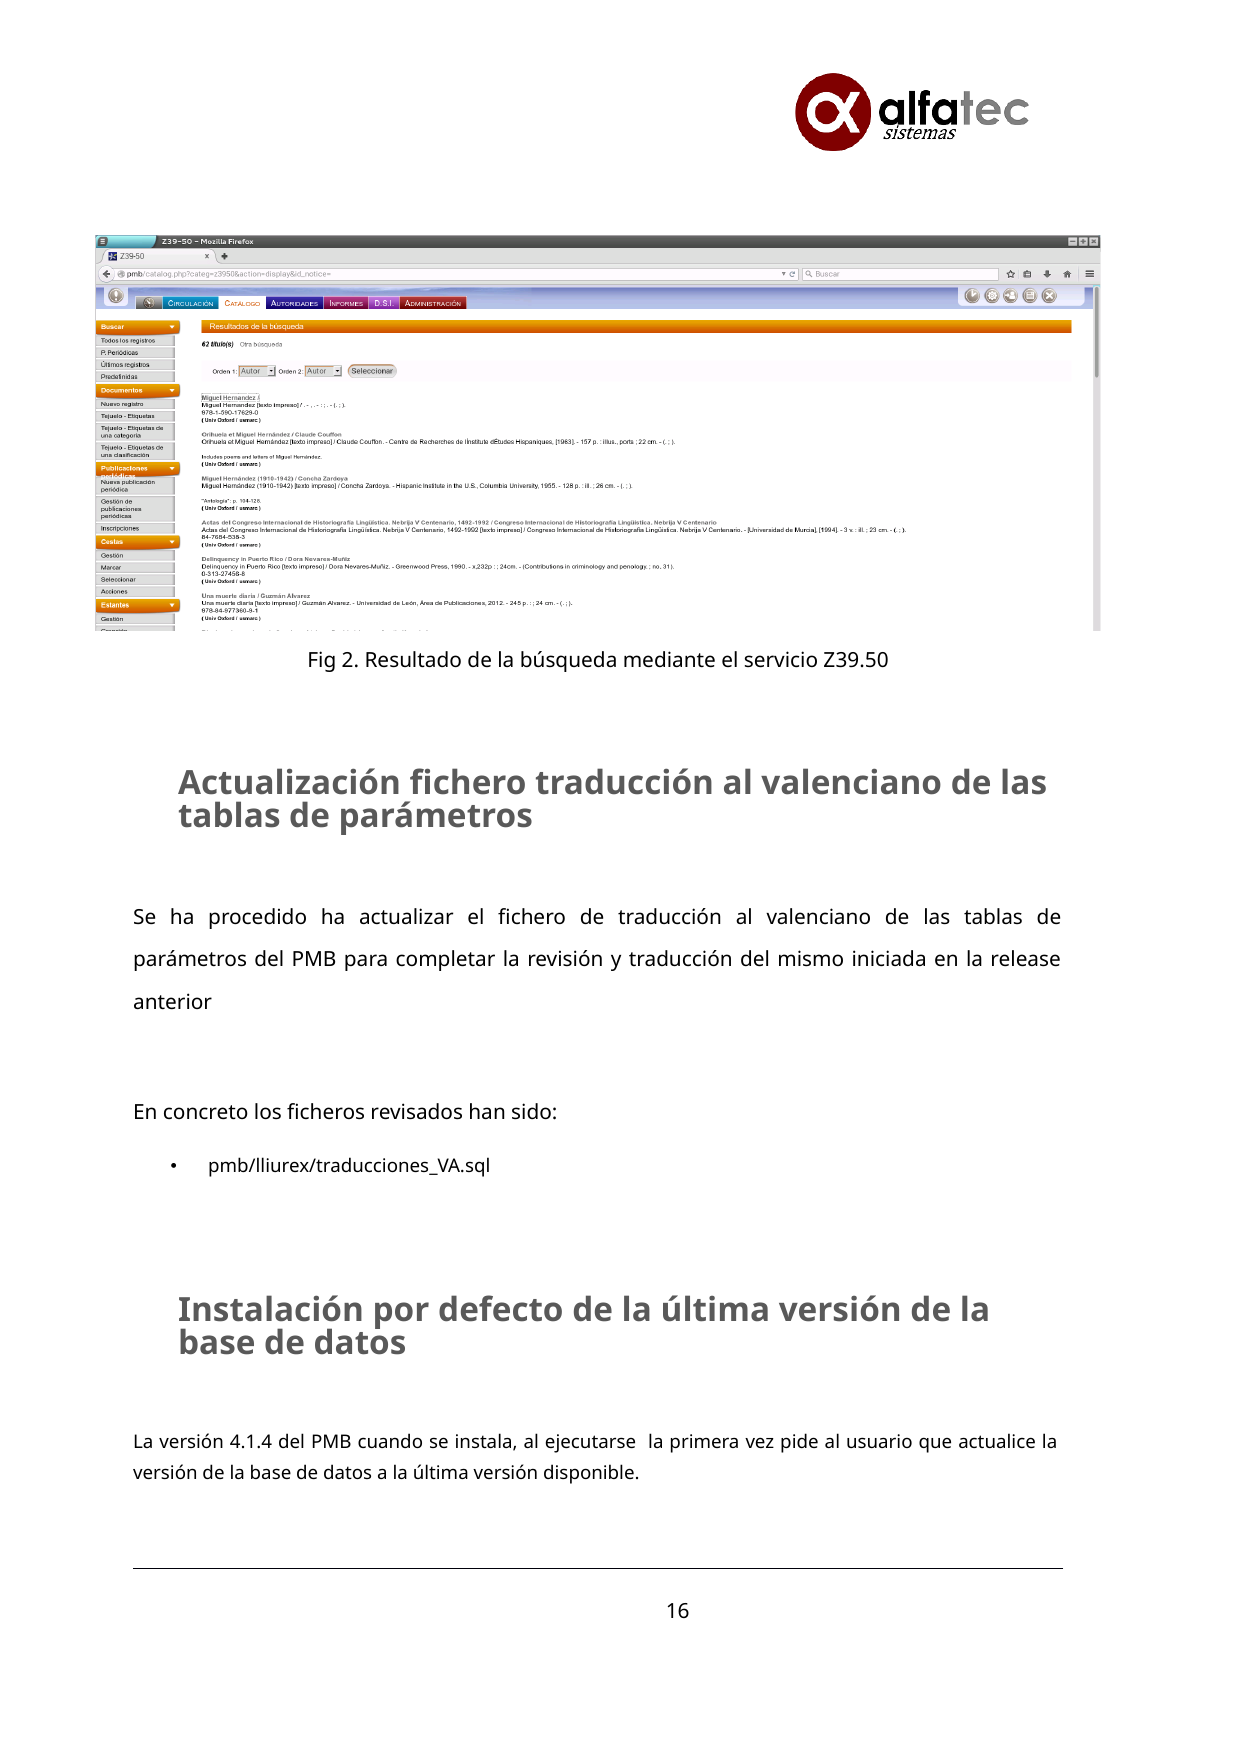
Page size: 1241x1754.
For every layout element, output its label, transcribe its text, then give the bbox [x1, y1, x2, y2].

text Se ha procedido ha actualizar el fichero de traducción al valenciano de las tablas de parámetros del PMB para completar la revisión y traducción del mismo iniciada en la release anterior [133, 902, 1063, 1016]
picture [95, 235, 1101, 631]
text En concreto los ficheros revisados han sido: [133, 1097, 1063, 1126]
subtitle Actualización fichero traducción al valenciano de las tablas de parámetros [133, 768, 1063, 834]
text La versión 4.1.4 del PMB cuando se instala, al ejecutarse la primera vez pide al usuario que actualice la versión de la base de datos a la última versión disponible. [133, 1429, 1059, 1485]
text Fig 2. Resultado de la búsqueda mediante el servicio Z39.50 [133, 631, 1063, 673]
picture [795, 73, 1031, 151]
subtitle Instalación por defecto de la última versión de la base de datos [133, 1294, 1063, 1361]
list pmb/lliurex/traducciones_VA.sql [170, 1152, 1063, 1178]
